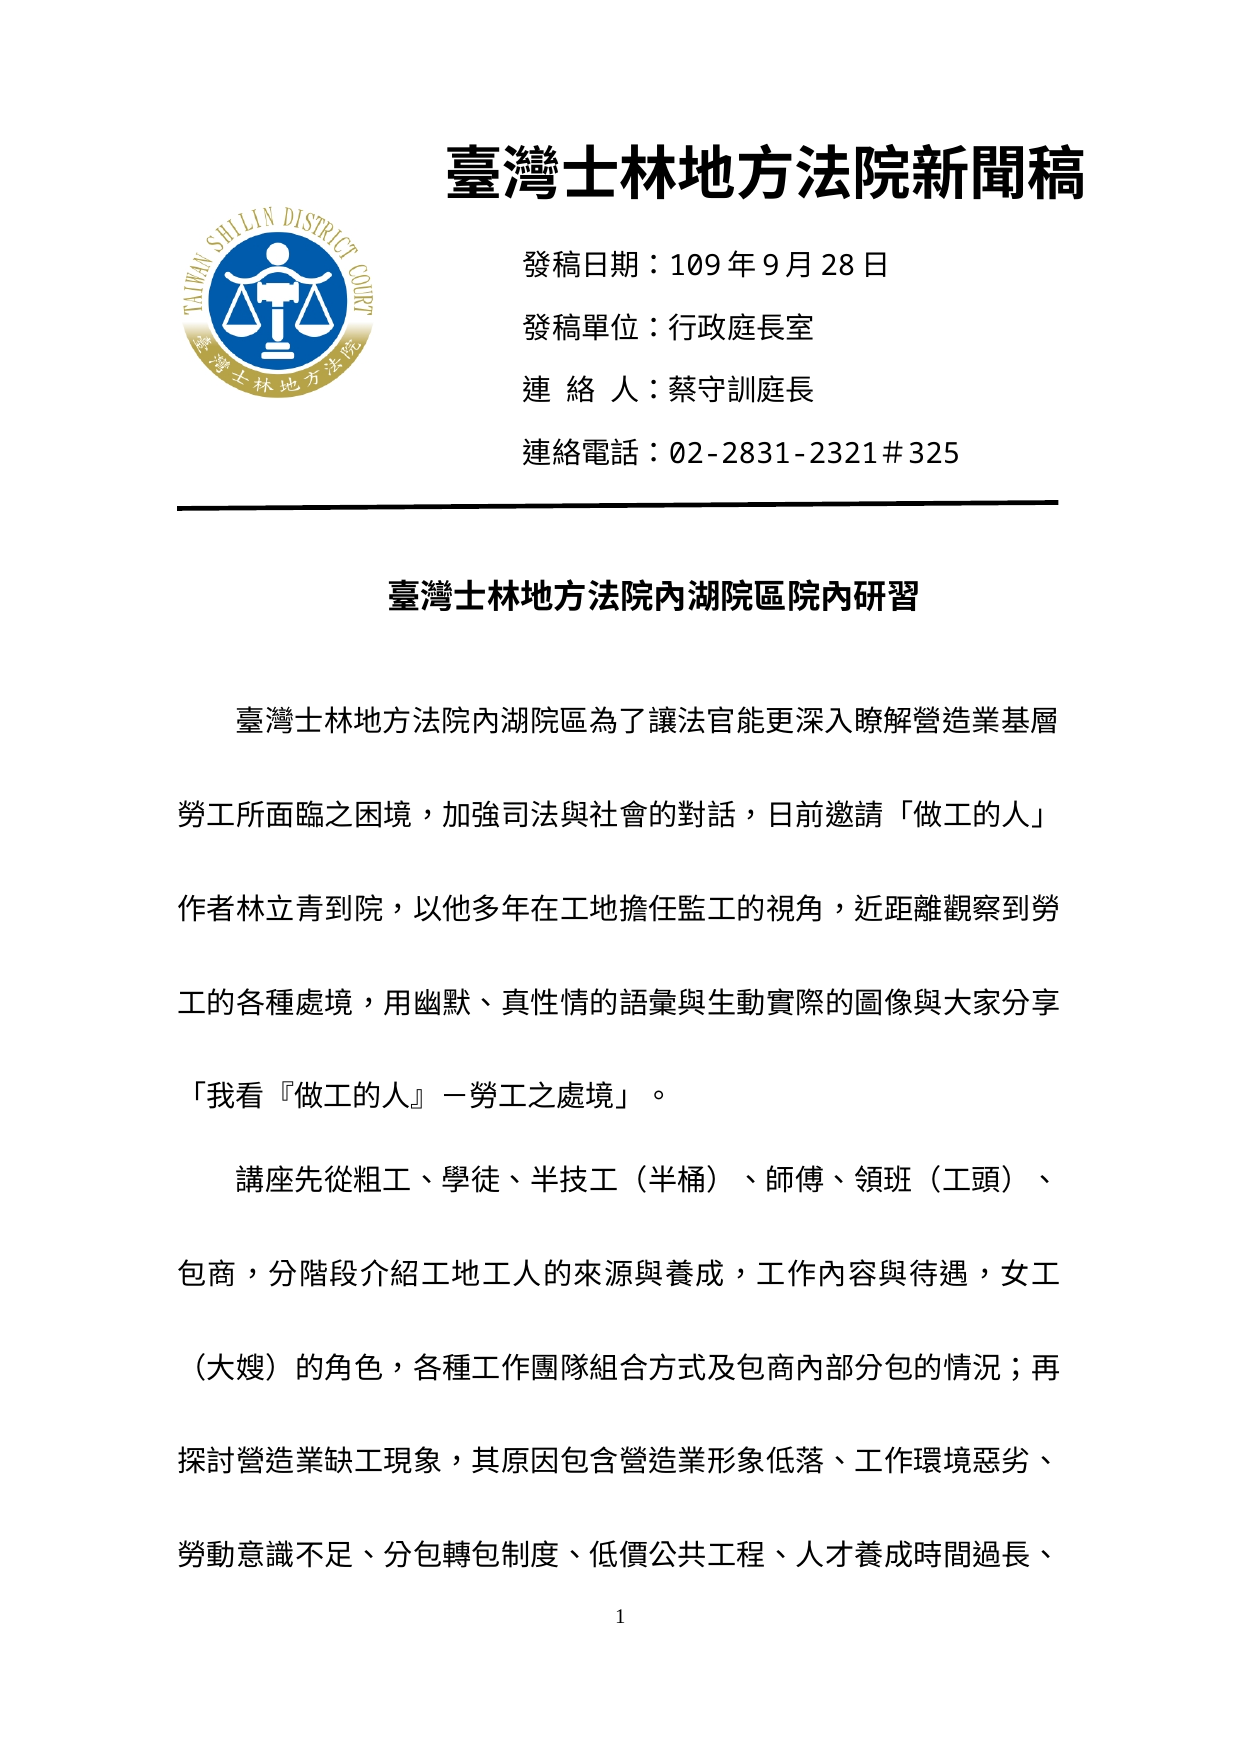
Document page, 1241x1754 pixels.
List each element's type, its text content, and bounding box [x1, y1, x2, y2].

text 臺灣士林地方法院內湖院區院內研習 [177, 552, 1063, 615]
table_header 臺灣士林地方法院新聞稿 發稿日期：109年9月28日 發稿單位：行政庭長室 連 絡 人：蔡守訓庭長 連絡電話：02-2831-2321＃325 [410, 96, 1120, 471]
text 臺灣士林地方法院內湖院區為了讓法官能更深入瞭解營造業基層勞工所面臨之困境，加強司法與社會的對話，日前邀請「做工的人」作者林立青到院，以他多年在工地擔任監工的視角，近距離觀察到勞工的各種處境，用幽默、真性情的語彙與生動實際的圖像與大家分享「我看『做工的人』－勞工之處境」。 [177, 677, 1063, 1115]
text 講座先從粗工、學徒、半技工（半桶）、師傅、領班（工頭）、包商，分階段介紹工地工人的來源與養成，工作內容與待遇，女工（大嫂）的角色，各種工作團隊組合方式及包商內部分包的情況；再探討營造業缺工現象，其原因包含營造業形象低落、工作環境惡劣、勞動意識不足、分包轉包制度、低價公共工程、人才養成時間過長、無法與其他產業競爭人力、非典型就業與斜槓文化興起、勞動人口結構改變等；而勞工職涯發展最大限制是體力與年紀，汰換老舊發財車、機具車輛的環保政策竟也是加速中高齡勞工的汰換與凋零的重大因素，引進移工政策似乎解決缺工危機，但同時也壓低全體從業人員薪資結構，排擠掉基層勞工工作機會，形成困境，讓人不得不省思政策的影響力。 [177, 1136, 1063, 1574]
table_header [161, 96, 410, 471]
